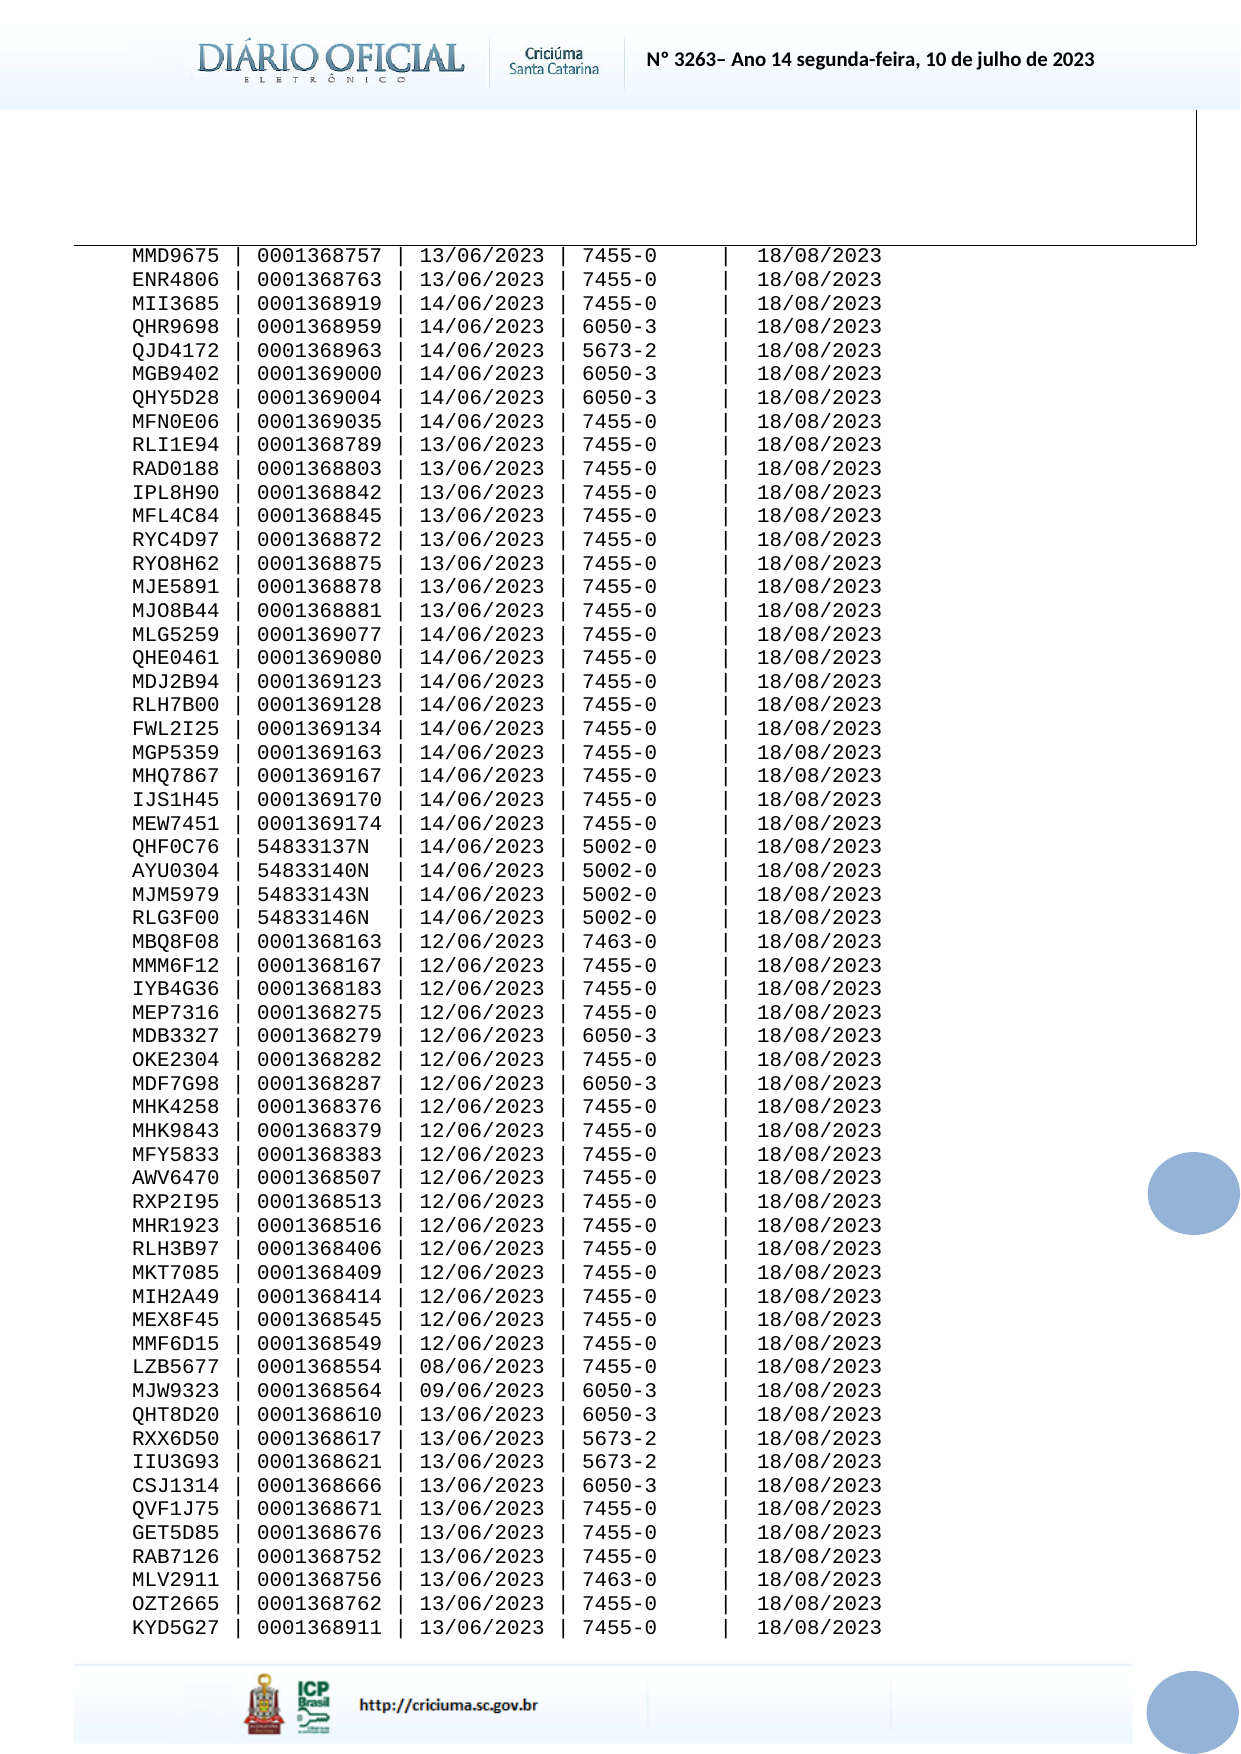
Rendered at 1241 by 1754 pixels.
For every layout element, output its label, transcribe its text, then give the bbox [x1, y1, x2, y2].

text MBQ8F08 | 0001368163 | 12/06/2023 | 7463-0 | 18/08/2023 [44, 931, 1196, 954]
text MDJ2B94 | 0001369123 | 14/06/2023 | 7455-0 | 18/08/2023 [44, 671, 1196, 694]
text MFL4C84 | 0001368845 | 13/06/2023 | 7455-0 | 18/08/2023 [44, 505, 1196, 529]
text RAD0188 | 0001368803 | 13/06/2023 | 7455-0 | 18/08/2023 [44, 458, 1196, 482]
text FWL2I25 | 0001369134 | 14/06/2023 | 7455-0 | 18/08/2023 [44, 718, 1196, 742]
text MGP5359 | 0001369163 | 14/06/2023 | 7455-0 | 18/08/2023 [44, 742, 1196, 765]
text MFN0E06 | 0001369035 | 14/06/2023 | 7455-0 | 18/08/2023 [44, 411, 1196, 434]
text RXP2I95 | 0001368513 | 12/06/2023 | 7455-0 | 18/08/2023 [44, 1191, 1153, 1215]
text MGB9402 | 0001369000 | 14/06/2023 | 6050-3 | 18/08/2023 [44, 363, 1196, 387]
text QHR9698 | 0001368959 | 14/06/2023 | 6050-3 | 18/08/2023 [44, 316, 1196, 340]
text MJW9323 | 0001368564 | 09/06/2023 | 6050-3 | 18/08/2023 [44, 1380, 1196, 1404]
text MHR1923 | 0001368516 | 12/06/2023 | 7455-0 | 18/08/2023 [44, 1215, 1196, 1238]
text MLG5259 | 0001369077 | 14/06/2023 | 7455-0 | 18/08/2023 [44, 623, 1196, 647]
text MMM6F12 | 0001368167 | 12/06/2023 | 7455-0 | 18/08/2023 [44, 954, 1196, 978]
text QJD4172 | 0001368963 | 14/06/2023 | 5673-2 | 18/08/2023 [44, 340, 1196, 363]
text OKE2304 | 0001368282 | 12/06/2023 | 7455-0 | 18/08/2023 [44, 1049, 1196, 1073]
text RLH3B97 | 0001368406 | 12/06/2023 | 7455-0 | 18/08/2023 [44, 1238, 1196, 1262]
text AYU0304 | 54833140N | 14/06/2023 | 5002-0 | 18/08/2023 [44, 860, 1196, 884]
text MDB3327 | 0001368279 | 12/06/2023 | 6050-3 | 18/08/2023 [44, 1026, 1196, 1049]
text MHK4258 | 0001368376 | 12/06/2023 | 7455-0 | 18/08/2023 [44, 1096, 1196, 1120]
text MMD9675 | 0001368757 | 13/06/2023 | 7455-0 | 18/08/2023 [44, 245, 1196, 269]
text MJE5891 | 0001368878 | 13/06/2023 | 7455-0 | 18/08/2023 [44, 576, 1196, 600]
text RYC4D97 | 0001368872 | 13/06/2023 | 7455-0 | 18/08/2023 [44, 529, 1196, 553]
text RAB7126 | 0001368752 | 13/06/2023 | 7455-0 | 18/08/2023 [44, 1546, 1196, 1569]
text RYO8H62 | 0001368875 | 13/06/2023 | 7455-0 | 18/08/2023 [44, 553, 1196, 576]
text KYD5G27 | 0001368911 | 13/06/2023 | 7455-0 | 18/08/2023 [44, 1617, 1196, 1640]
text MMF6D15 | 0001368549 | 12/06/2023 | 7455-0 | 18/08/2023 [44, 1333, 1196, 1357]
text CSJ1314 | 0001368666 | 13/06/2023 | 6050-3 | 18/08/2023 [44, 1475, 1196, 1498]
text MEW7451 | 0001369174 | 14/06/2023 | 7455-0 | 18/08/2023 [44, 813, 1196, 836]
text MFY5833 | 0001368383 | 12/06/2023 | 7455-0 | 18/08/2023 [44, 1144, 1196, 1167]
text IPL8H90 | 0001368842 | 13/06/2023 | 7455-0 | 18/08/2023 [44, 482, 1196, 505]
text MEX8F45 | 0001368545 | 12/06/2023 | 7455-0 | 18/08/2023 [44, 1309, 1196, 1333]
text MJO8B44 | 0001368881 | 13/06/2023 | 7455-0 | 18/08/2023 [44, 600, 1196, 623]
text MIH2A49 | 0001368414 | 12/06/2023 | 7455-0 | 18/08/2023 [44, 1286, 1196, 1309]
text LZB5677 | 0001368554 | 08/06/2023 | 7455-0 | 18/08/2023 [44, 1357, 1196, 1380]
text MHQ7867 | 0001369167 | 14/06/2023 | 7455-0 | 18/08/2023 [44, 765, 1196, 789]
text MII3685 | 0001368919 | 14/06/2023 | 7455-0 | 18/08/2023 [44, 292, 1196, 316]
text MKT7085 | 0001368409 | 12/06/2023 | 7455-0 | 18/08/2023 [44, 1262, 1196, 1286]
text QVF1J75 | 0001368671 | 13/06/2023 | 7455-0 | 18/08/2023 [44, 1498, 1196, 1522]
text IYB4G36 | 0001368183 | 12/06/2023 | 7455-0 | 18/08/2023 [44, 978, 1196, 1002]
text OZT2665 | 0001368762 | 13/06/2023 | 7455-0 | 18/08/2023 [44, 1593, 1196, 1617]
text MJM5979 | 54833143N | 14/06/2023 | 5002-0 | 18/08/2023 [44, 884, 1196, 907]
text ENR4806 | 0001368763 | 13/06/2023 | 7455-0 | 18/08/2023 [44, 269, 1196, 292]
text QHT8D20 | 0001368610 | 13/06/2023 | 6050-3 | 18/08/2023 [44, 1404, 1196, 1427]
text MEP7316 | 0001368275 | 12/06/2023 | 7455-0 | 18/08/2023 [44, 1002, 1196, 1026]
text RLH7B00 | 0001369128 | 14/06/2023 | 7455-0 | 18/08/2023 [44, 694, 1196, 718]
text GET5D85 | 0001368676 | 13/06/2023 | 7455-0 | 18/08/2023 [44, 1522, 1196, 1546]
text AWV6470 | 0001368507 | 12/06/2023 | 7455-0 | 18/08/2023 [44, 1167, 1157, 1191]
text IJS1H45 | 0001369170 | 14/06/2023 | 7455-0 | 18/08/2023 [44, 789, 1196, 813]
text RLG3F00 | 54833146N | 14/06/2023 | 5002-0 | 18/08/2023 [44, 907, 1196, 931]
text QHF0C76 | 54833137N | 14/06/2023 | 5002-0 | 18/08/2023 [44, 836, 1196, 860]
text IIU3G93 | 0001368621 | 13/06/2023 | 5673-2 | 18/08/2023 [44, 1451, 1196, 1475]
text RXX6D50 | 0001368617 | 13/06/2023 | 5673-2 | 18/08/2023 [44, 1427, 1196, 1451]
text MHK9843 | 0001368379 | 12/06/2023 | 7455-0 | 18/08/2023 [44, 1120, 1196, 1144]
text MDF7G98 | 0001368287 | 12/06/2023 | 6050-3 | 18/08/2023 [44, 1073, 1196, 1096]
text QHE0461 | 0001369080 | 14/06/2023 | 7455-0 | 18/08/2023 [44, 647, 1196, 671]
text RLI1E94 | 0001368789 | 13/06/2023 | 7455-0 | 18/08/2023 [44, 434, 1196, 458]
text MLV2911 | 0001368756 | 13/06/2023 | 7463-0 | 18/08/2023 [44, 1569, 1196, 1593]
text QHY5D28 | 0001369004 | 14/06/2023 | 6050-3 | 18/08/2023 [44, 387, 1196, 411]
